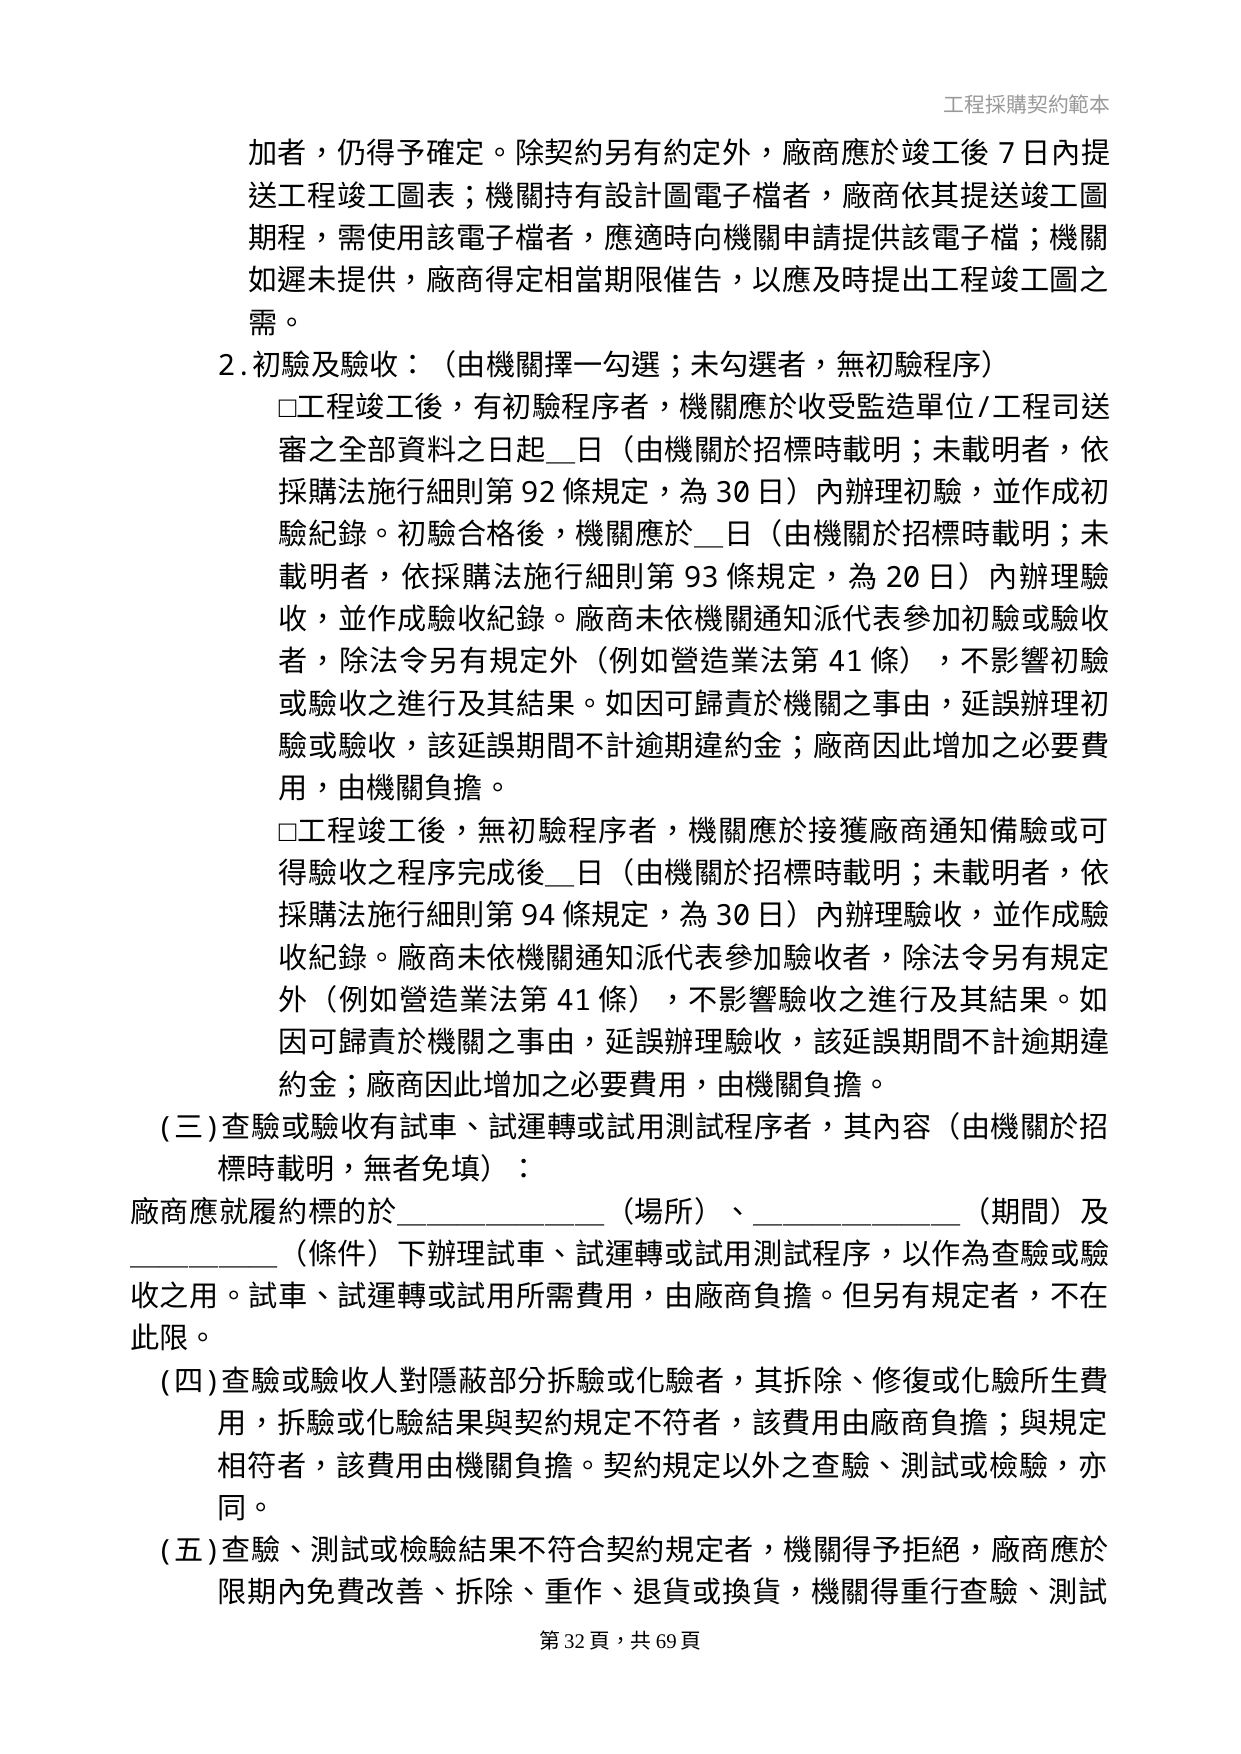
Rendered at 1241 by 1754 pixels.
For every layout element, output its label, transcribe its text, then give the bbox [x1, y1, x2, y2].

text 2.初驗及驗收：（由機關擇一勾選；未勾選者，無初驗程序） [217, 341, 1110, 384]
text (四)查驗或驗收人對隱蔽部分拆驗或化驗者，其拆除、修復或化驗所生費用，拆驗或化驗結果與契約規定不符者，該費用由廠商負擔；與規定相符者，該費用由機關負擔。契約規定以外之查驗、測試或檢驗，亦同。 [156, 1357, 1110, 1527]
text (五)查驗、測試或檢驗結果不符合契約規定者，機關得予拒絕，廠商應於限期內免費改善、拆除、重作、退貨或換貨，機關得重行查驗、測試 [156, 1527, 1110, 1611]
text □工程竣工後，無初驗程序者，機關應於接獲廠商通知備驗或可得驗收之程序完成後＿日（由機關於招標時載明；未載明者，依採購法施行細則第94條規定，為30日）內辦理驗收，並作成驗收紀錄。廠商未依機關通知派代表參加驗收者，除法令另有規定外（例如營造業法第41條），不影響驗收之進行及其結果。如因可歸責於機關之事由，延誤辦理驗收，該延誤期間不計逾期違約金；廠商因此增加之必要費用，由機關負擔。 [279, 807, 1110, 1103]
text (三)查驗或驗收有試車、試運轉或試用測試程序者，其內容（由機關於招標時載明，無者免填）： [156, 1103, 1110, 1188]
text 加者，仍得予確定。除契約另有約定外，廠商應於竣工後7日內提送工程竣工圖表；機關持有設計圖電子檔者，廠商依其提送竣工圖期程，需使用該電子檔者，應適時向機關申請提供該電子檔；機關如遲未提供，廠商得定相當期限催告，以應及時提出工程竣工圖之需。 [217, 130, 1110, 341]
text □工程竣工後，有初驗程序者，機關應於收受監造單位/工程司送審之全部資料之日起＿日（由機關於招標時載明；未載明者，依採購法施行細則第92條規定，為30日）內辦理初驗，並作成初驗紀錄。初驗合格後，機關應於＿日（由機關於招標時載明；未載明者，依採購法施行細則第93條規定，為20日）內辦理驗收，並作成驗收紀錄。廠商未依機關通知派代表參加初驗或驗收者，除法令另有規定外（例如營造業法第41條），不影響初驗或驗收之進行及其結果。如因可歸責於機關之事由，延誤辦理初驗或驗收，該延誤期間不計逾期違約金；廠商因此增加之必要費用，由機關負擔。 [279, 384, 1110, 807]
text 廠商應就履約標的於＿＿＿＿＿＿＿（場所）、＿＿＿＿＿＿＿（期間）及＿＿＿＿＿（條件）下辦理試車、試運轉或試用測試程序，以作為查驗或驗收之用。試車、試運轉或試用所需費用，由廠商負擔。但另有規定者，不在此限。 [130, 1188, 1110, 1357]
